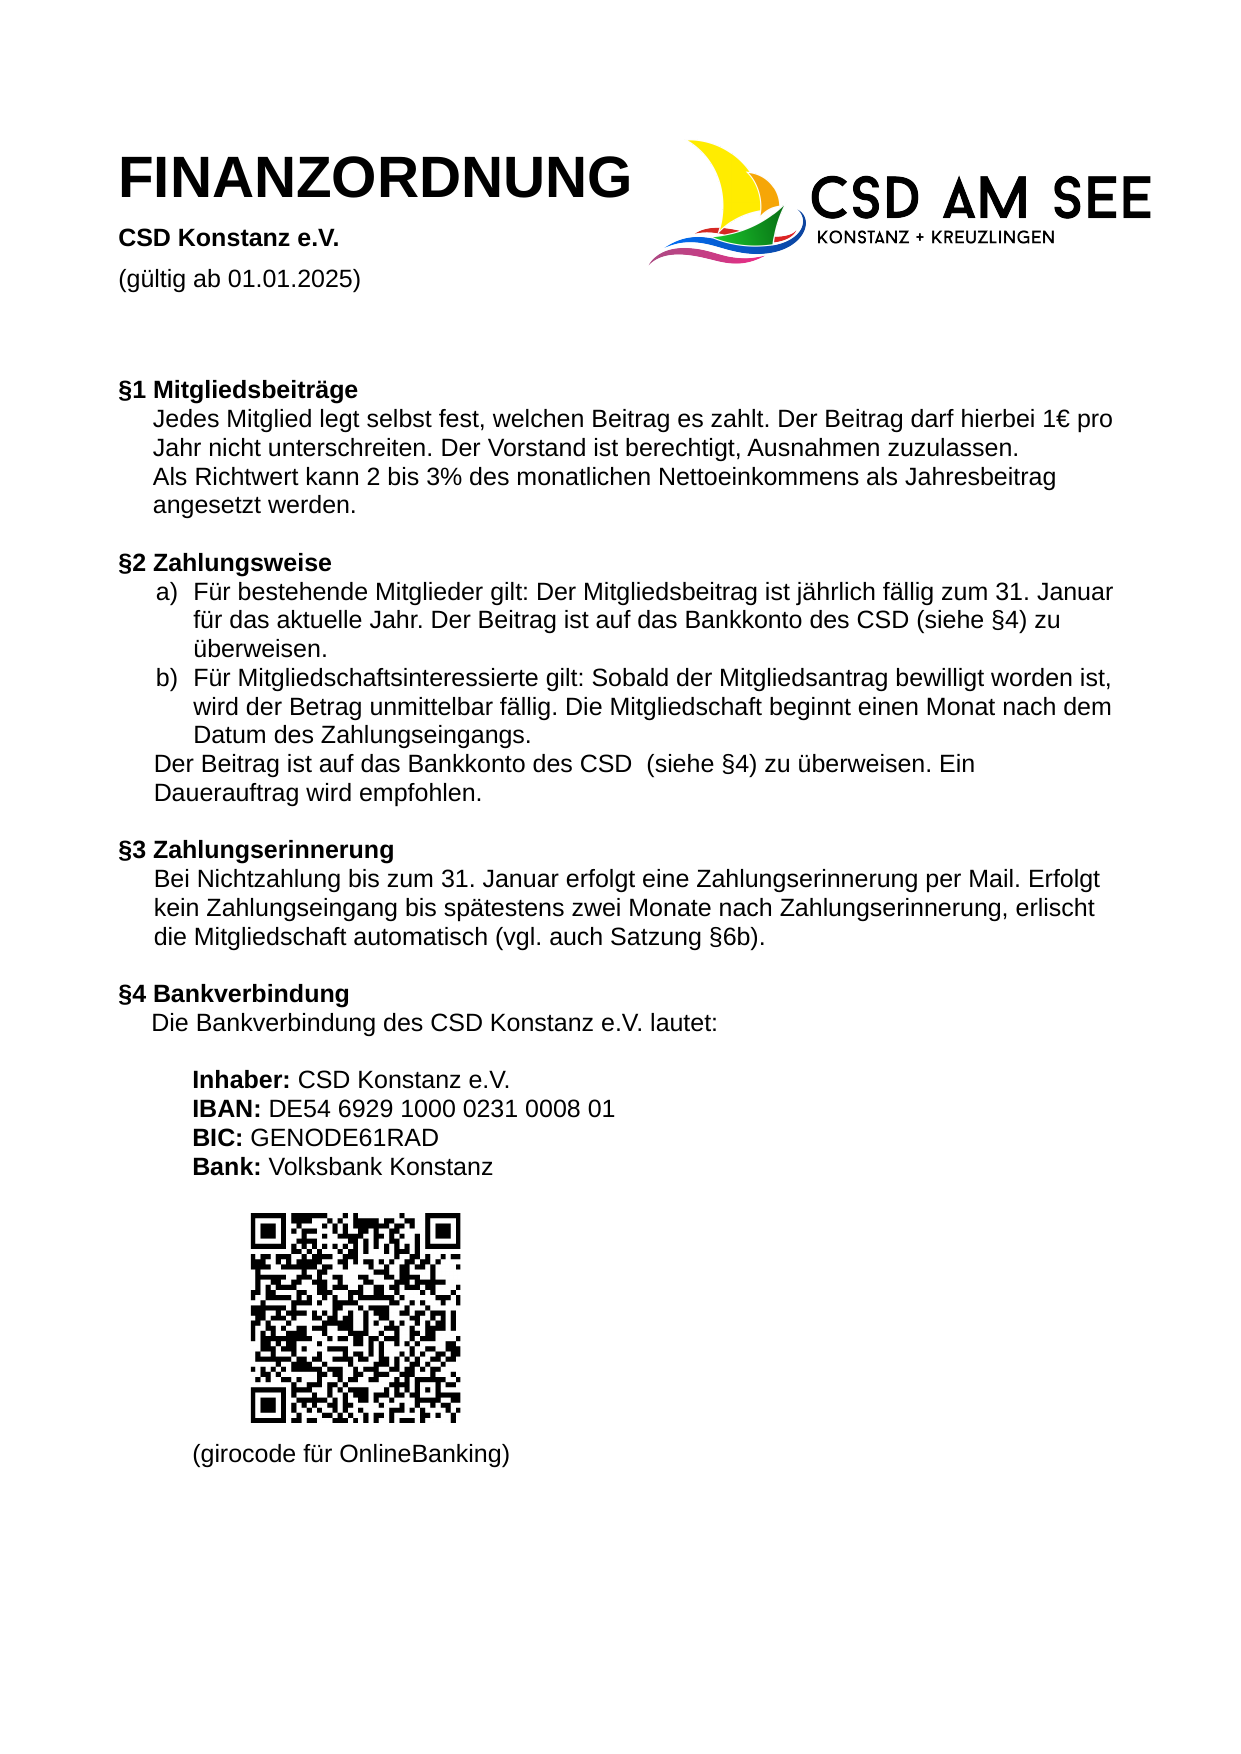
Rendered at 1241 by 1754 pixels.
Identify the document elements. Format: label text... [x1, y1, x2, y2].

text (gültig ab 01.01.2025) [118, 264, 1122, 293]
list Für Mitgliedschaftsinteressierte gilt: Sobald der Mitgliedsantrag bewilligt worden ist, wird der Betrag unmittelbar fällig. Die Mitgliedschaft beginnt einen Monat nach dem Datum des Zahlungseingangs. [156, 663, 1122, 749]
text IBAN: DE54 6929 1000 0231 0008 01 [192, 1094, 1122, 1123]
title FINANZORDNUNG [118, 143, 648, 210]
picture [250, 1213, 461, 1423]
text Jedes Mitglied legt selbst fest, welchen Beitrag es zahlt. Der Beitrag darf hierbei 1€ pro Jahr nicht unterschreiten. Der Vorstand ist berechtigt, Ausnahmen zuzulassen. [153, 404, 1122, 461]
text Bank: Volksbank Konstanz [192, 1151, 1122, 1180]
picture [648, 139, 1151, 266]
text §2 Zahlungsweise [118, 548, 1122, 576]
text §3 Zahlungserinnerung [118, 835, 1122, 864]
text §4 Bankverbindung [118, 979, 1122, 1008]
text BIC: GENODE61RAD [192, 1123, 1122, 1151]
text §1 Mitgliedsbeiträge [118, 375, 1122, 404]
text Die Bankverbindung des CSD Konstanz e.V. lautet: [151, 1008, 1122, 1036]
text CSD Konstanz e.V. [118, 223, 648, 251]
text (girocode für OnlineBanking) [192, 1439, 1122, 1468]
text Inhaber: CSD Konstanz e.V. [192, 1065, 1122, 1094]
text Der Beitrag ist auf das Bankkonto des CSD (siehe §4) zu überweisen. Ein Dauerauftrag wird empfohlen. [153, 749, 1122, 806]
text Bei Nichtzahlung bis zum 31. Januar erfolgt eine Zahlungserinnerung per Mail. Erfolgt kein Zahlungseingang bis spätestens zwei Monate nach Zahlungserinnerung, erlischt die Mitgliedschaft automatisch (vgl. auch Satzung §6b). [153, 864, 1122, 950]
text Als Richtwert kann 2 bis 3% des monatlichen Nettoeinkommens als Jahresbeitrag angesetzt werden. [153, 461, 1122, 519]
list Für bestehende Mitglieder gilt: Der Mitgliedsbeitrag ist jährlich fällig zum 31. Januar für das aktuelle Jahr. Der Beitrag ist auf das Bankkonto des CSD (siehe §4) zu überweisen. [156, 576, 1122, 663]
